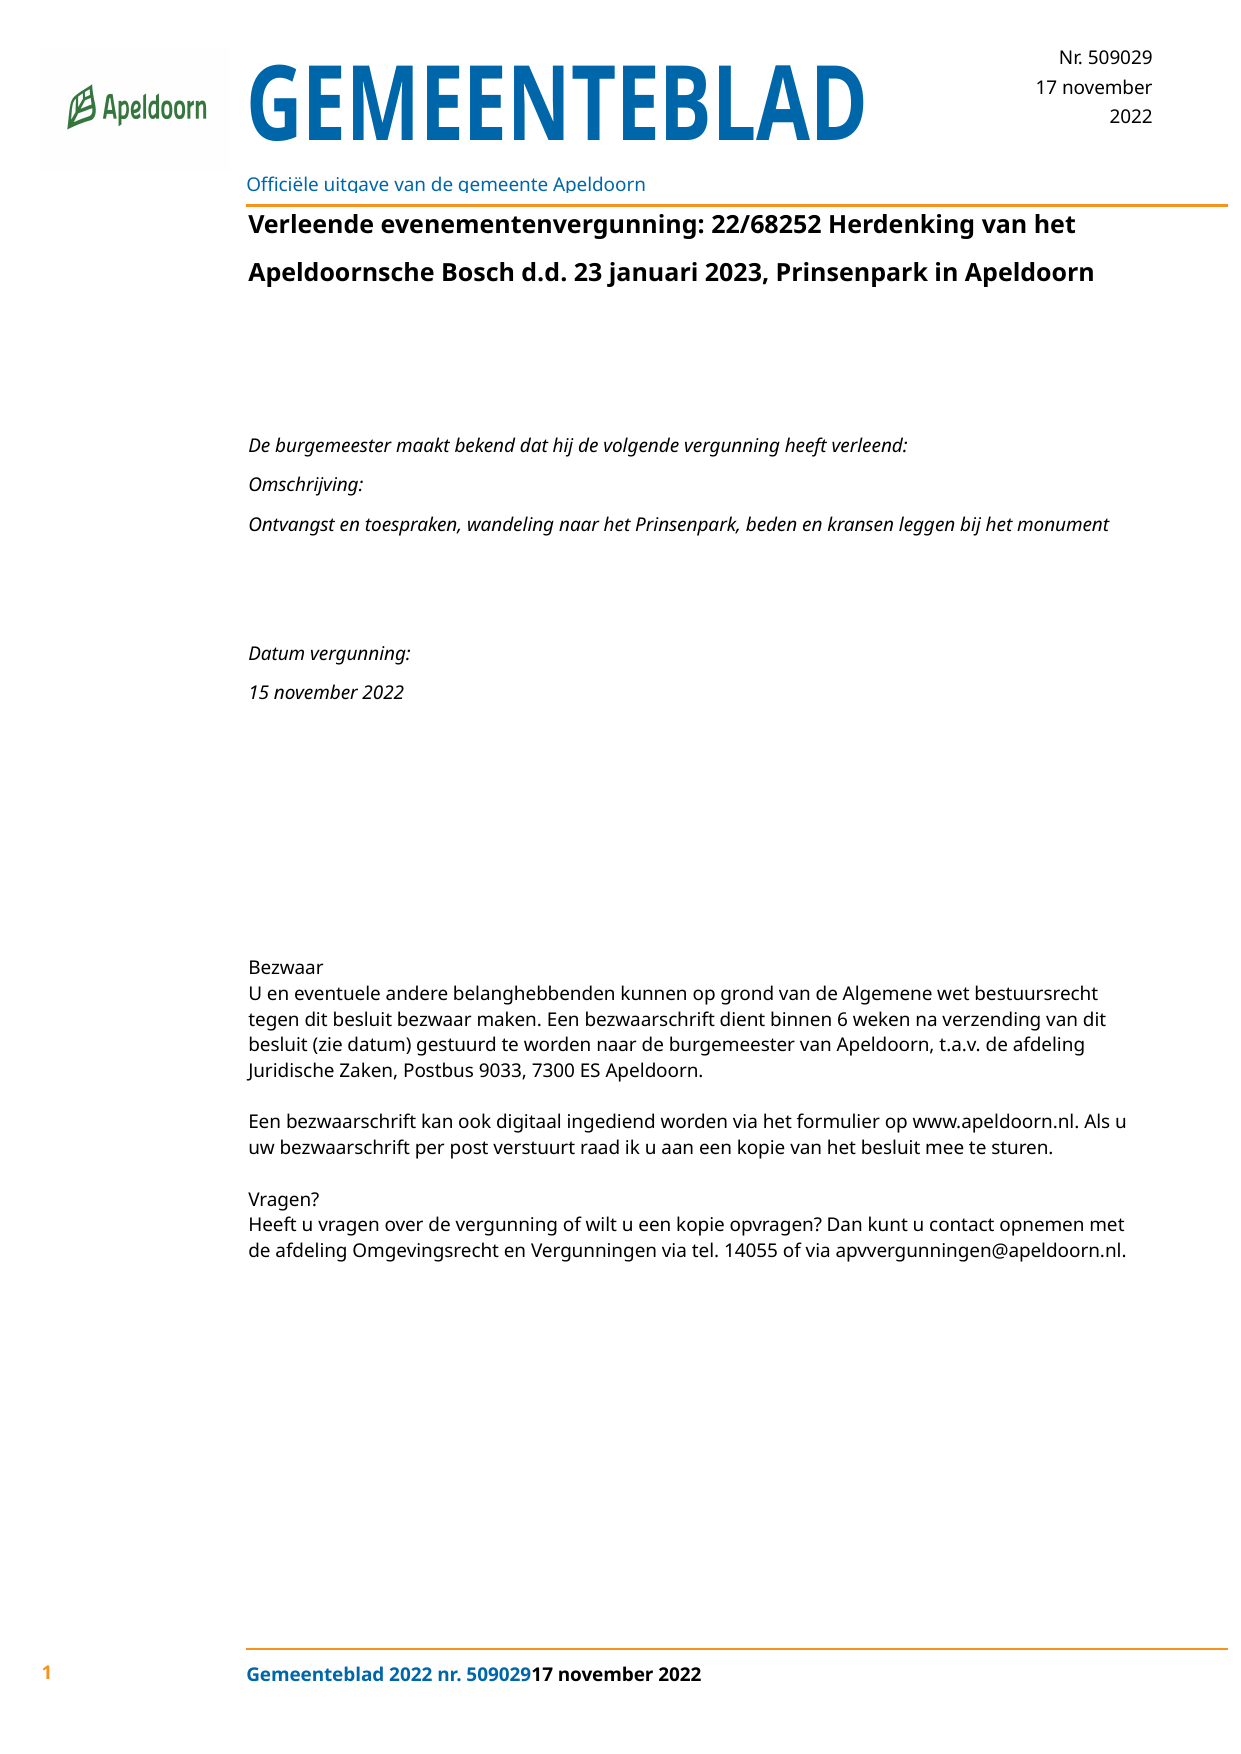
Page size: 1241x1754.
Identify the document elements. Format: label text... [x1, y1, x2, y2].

text De burgemeester maakt bekend dat hij de volgende vergunning heeft verleend: [248, 432, 1152, 458]
text 15 november 2022 [248, 679, 1152, 705]
text Ontvangst en toespraken, wandeling naar het Prinsenpark, beden en kransen leggen bij het monument [248, 511, 1152, 537]
text Bezwaar [248, 954, 1152, 980]
text Een bezwaarschrift kan ook digitaal ingediend worden via het formulier op www.apeldoorn.nl. Als u uw bezwaarschrift per post verstuurt raad ik u aan een kopie van het besluit mee te sturen. [248, 1109, 1152, 1160]
text Vragen? [248, 1186, 1152, 1212]
text Omschrijving: [248, 472, 1152, 497]
picture [41, 47, 231, 172]
text U en eventuele andere belanghebbenden kunnen op grond van de Algemene wet bestuursrecht tegen dit besluit bezwaar maken. Een bezwaarschrift dient binnen 6 weken na verzending van dit besluit (zie datum) gestuurd te worden naar de burgemeester van Apeldoorn, t.a.v. de afdeling Juridische Zaken, Postbus 9033, 7300 ES Apeldoorn. [248, 980, 1152, 1083]
text Heeft u vragen over de vergunning of wilt u een kopie opvragen? Dan kunt u contact opnemen met de afdeling Omgevingsrecht en Vergunningen via tel. 14055 of via apvvergunningen@apeldoorn.nl. [248, 1212, 1152, 1263]
text Datum vergunning: [248, 640, 1152, 666]
text Verleende evenementenvergunning: 22/68252 Herdenking van het Apeldoornsche Bosch d.d. 23 januari 2023, Prinsenpark in Apeldoorn [248, 207, 1152, 288]
